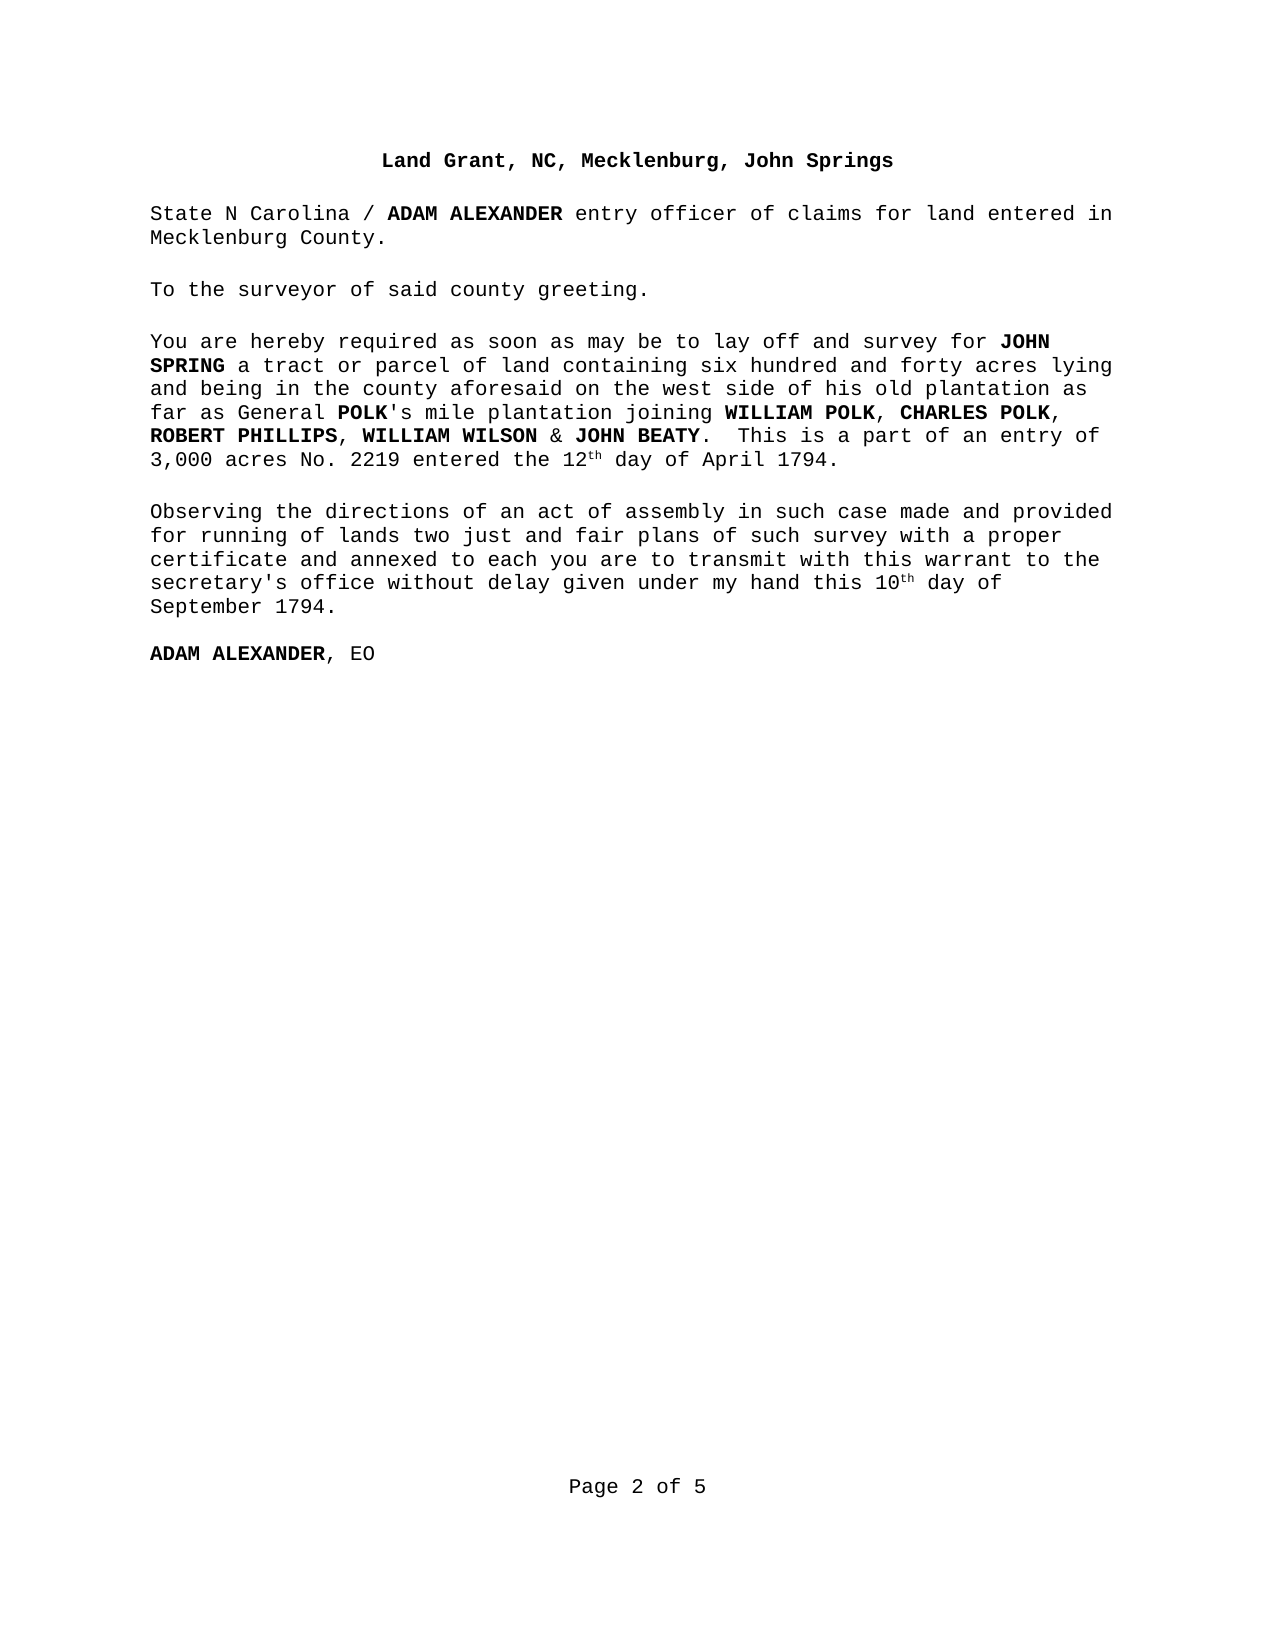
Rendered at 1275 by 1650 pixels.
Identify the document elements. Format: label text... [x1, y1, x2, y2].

text Observing the directions of an act of assembly in such case made and provided for running of lands two just and fair plans of such survey with a proper certificate and annexed to each you are to transmit with this warrant to the secretary's office without delay given under my hand this 10th day of September 1794. [150, 501, 1125, 619]
text To the surveyor of said county greeting. [150, 279, 1125, 302]
text You are hereby required as soon as may be to lay off and survey for John Spring a tract or parcel of land containing six hundred and forty acres lying and being in the county aforesaid on the west side of his old plantation as far as General Polk's mile plantation joining WillIAM Polk, Charles Polk, Robert Phillips, William Wilson & John Beaty. This is a part of an entry of 3,000 acres No. 2219 entered the 12th day of April 1794. [150, 331, 1125, 473]
text State N Carolina / Adam Alexander entry officer of claims for land entered in Mecklenburg County. [150, 203, 1125, 250]
text Adam Alexander, EO [150, 643, 1125, 667]
